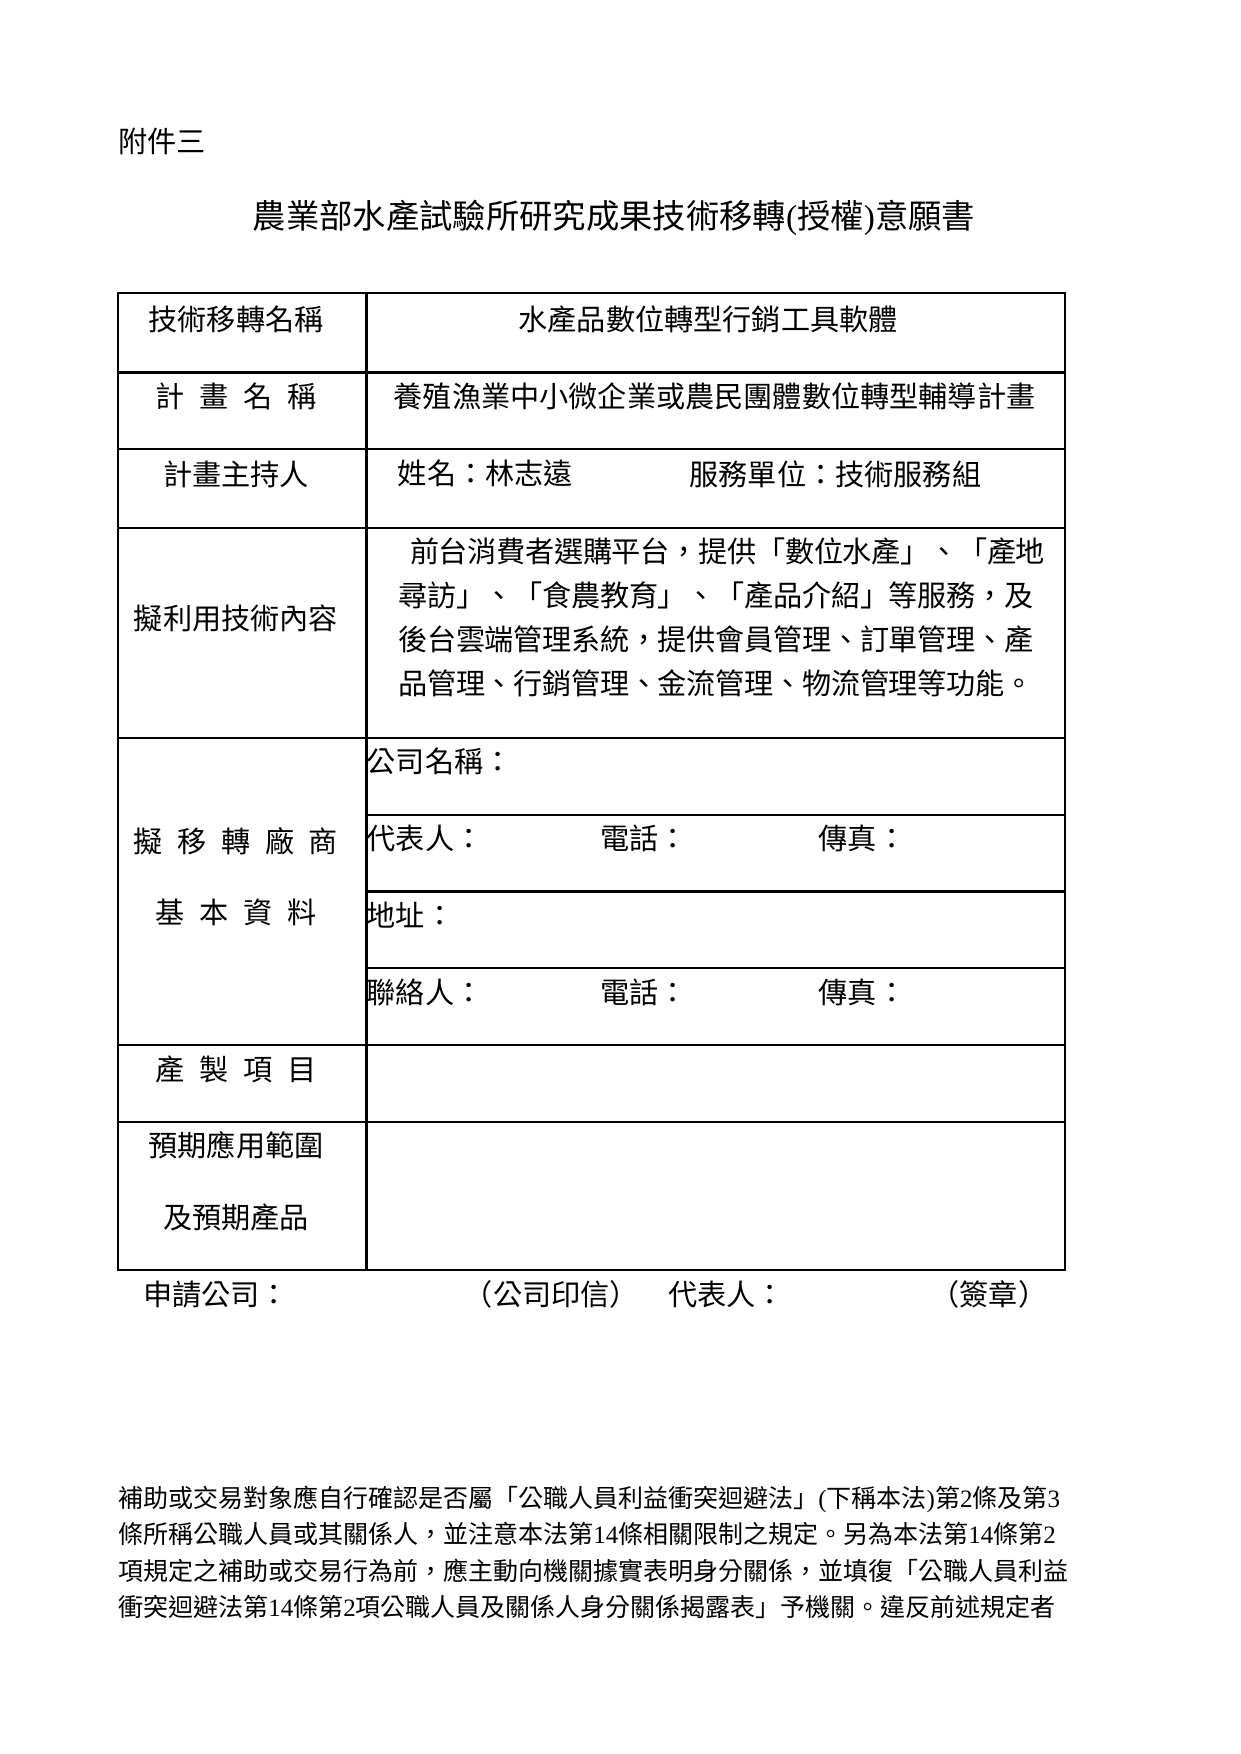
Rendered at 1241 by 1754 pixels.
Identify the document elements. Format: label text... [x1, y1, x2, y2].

table_cell 產 製 項 目 [119, 1046, 365, 1121]
table_cell 計 畫 名 稱 [119, 374, 365, 448]
text 農業部水產試驗所研究成果技術移轉(授權)意願書 [118, 190, 1109, 238]
table_header 水產品數位轉型行銷工具軟體 [368, 294, 1064, 371]
table_header 技術移轉名稱 [119, 294, 365, 371]
table_cell 擬 移 轉 廠 商 基 本 資 料 [119, 739, 365, 1044]
text 補助或交易對象應自行確認是否屬「公職人員利益衝突迴避法」(下稱本法)第2條及第3條所稱公職人員或其關係人，並注意本法第14條相關限制之規定。另為本法第14條第2項規定之補助或交易行為前，應主動向機關據實表明身分關係，並填復「公職人員利益衝突迴避法第14條第2項公職人員及關係人身分關係揭露表」予機關。違反前述規定者 [118, 1479, 1072, 1624]
text 申請公司： （公司印信） 代表人： （簽章） [118, 1271, 1072, 1314]
table_cell 養殖漁業中小微企業或農民團體數位轉型輔導計畫 [368, 374, 1064, 448]
text 附件三 [118, 118, 1122, 160]
table_cell 聯絡人： 電話： 傳真： [368, 969, 1064, 1044]
table_cell 地址： [368, 893, 1064, 967]
table_cell 前台消費者選購平台，提供「數位水產」、「產地尋訪」、「食農教育」、「產品介紹」等服務，及後台雲端管理系統，提供會員管理、訂單管理、產品管理、行銷管理、金流管理、物流管理等功能。 [368, 529, 1064, 737]
table_cell 姓名：林志遠 服務單位：技術服務組 [368, 450, 1064, 527]
table_cell [368, 1123, 1064, 1269]
table_cell 預期應用範圍 及預期產品 [119, 1123, 365, 1269]
table_cell 擬利用技術內容 [119, 529, 365, 737]
table_cell 計畫主持人 [119, 450, 365, 527]
table_cell 公司名稱： [368, 739, 1064, 814]
table_cell 代表人： 電話： 傳真： [368, 816, 1064, 890]
table_cell [368, 1046, 1064, 1121]
